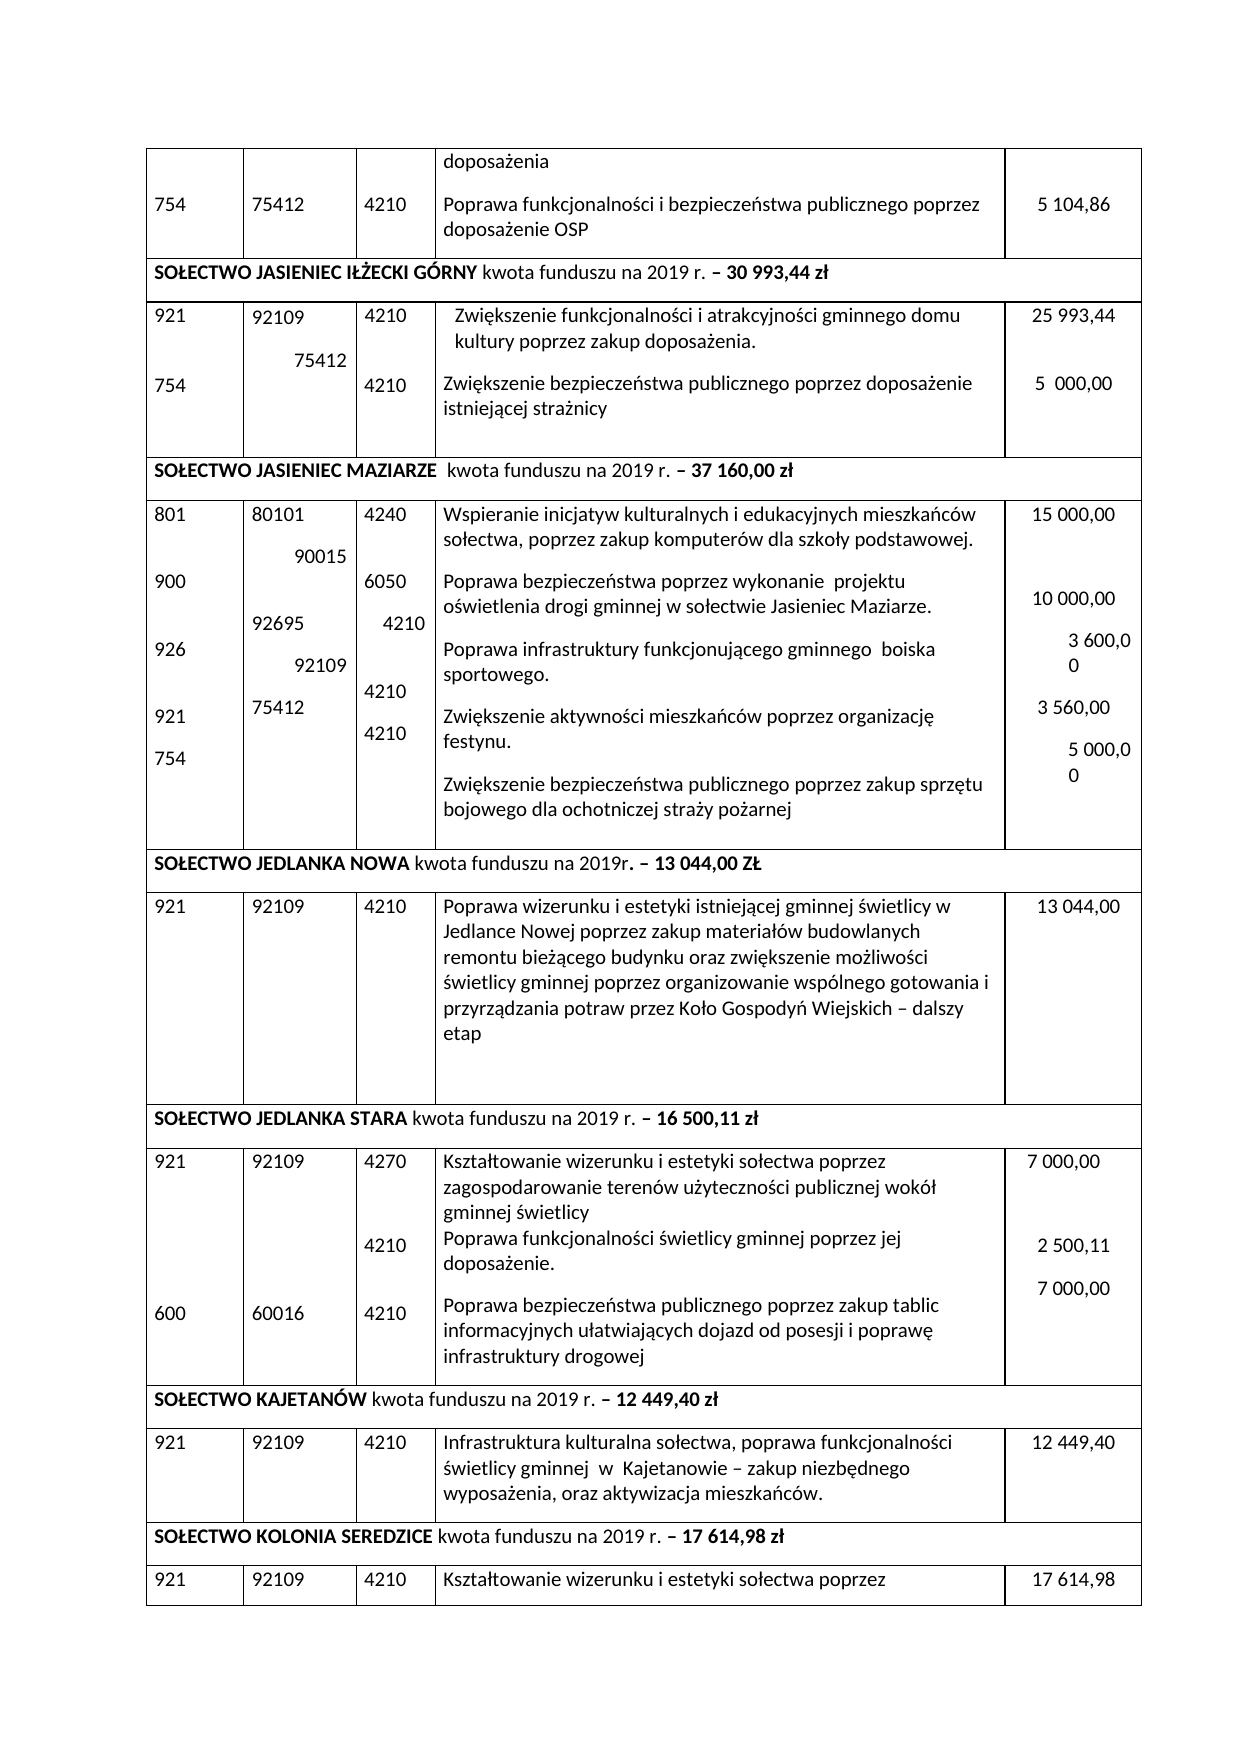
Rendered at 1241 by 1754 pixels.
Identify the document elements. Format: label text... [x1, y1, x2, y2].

table_cell 4210 [357, 1429, 435, 1522]
table_cell 4270 4210 4210 [357, 1149, 435, 1385]
table_cell 92109 75412 [244, 303, 356, 457]
table_cell 92109 [244, 1566, 356, 1604]
table_cell Kształtowanie wizerunku i estetyki sołectwa poprzez [436, 1566, 1004, 1604]
table_cell SOŁECTWO KOLONIA SEREDZICE kwota funduszu na 2019 r. – 17 614,98 zł [147, 1523, 1141, 1565]
table_cell 921 600 [147, 1149, 243, 1385]
table_cell SOŁECTWO JEDLANKA STARA kwota funduszu na 2019 r. – 16 500,11 zł [147, 1105, 1141, 1147]
table_cell Poprawa wizerunku i estetyki istniejącej gminnej świetlicy w Jedlance Nowej poprzez zakup materiałów budowlanych remontu bieżącego budynku oraz zwiększenie możliwości świetlicy gminnej poprzez organizowanie wspólnego gotowania i przyrządzania potraw przez Koło Gospodyń Wiejskich – dalszy etap [436, 893, 1004, 1104]
table_cell 92109 60016 [244, 1149, 356, 1385]
table_cell 92109 [244, 893, 356, 1104]
table_cell SOŁECTWO KAJETANÓW kwota funduszu na 2019 r. – 12 449,40 zł [147, 1386, 1141, 1428]
table_cell 75412 [244, 149, 356, 258]
table_cell doposażenia Poprawa funkcjonalności i bezpieczeństwa publicznego poprzez doposażenie OSP [436, 149, 1004, 258]
table_cell Infrastruktura kulturalna sołectwa, poprawa funkcjonalności świetlicy gminnej w Kajetanowie – zakup niezbędnego wyposażenia, oraz aktywizacja mieszkańców. [436, 1429, 1004, 1522]
table_cell 12 449,40 [1006, 1429, 1141, 1522]
table_cell 921 [147, 1566, 243, 1604]
table_cell 4210 [357, 1566, 435, 1604]
table_cell Kształtowanie wizerunku i estetyki sołectwa poprzez zagospodarowanie terenów użyteczności publicznej wokół gminnej świetlicy Poprawa funkcjonalności świetlicy gminnej poprzez jej doposażenie. Poprawa bezpieczeństwa publicznego poprzez zakup tablic informacyjnych ułatwiających dojazd od posesji i poprawę infrastruktury drogowej [436, 1149, 1004, 1385]
table_cell 92109 [244, 1429, 356, 1522]
table_cell 4210 4210 [357, 303, 435, 457]
table_cell 921 [147, 893, 243, 1104]
table_cell 5 104,86 [1006, 149, 1141, 258]
table_cell 4210 [357, 893, 435, 1104]
table_cell 13 044,00 [1006, 893, 1141, 1104]
table_cell 4210 [357, 149, 435, 258]
table_cell 17 614,98 [1006, 1566, 1141, 1604]
table_cell Wspieranie inicjatyw kulturalnych i edukacyjnych mieszkańców sołectwa, poprzez zakup komputerów dla szkoły podstawowej. Poprawa bezpieczeństwa poprzez wykonanie projektu oświetlenia drogi gminnej w sołectwie Jasieniec Maziarze. Poprawa infrastruktury funkcjonującego gminnego boiska sportowego. Zwiększenie aktywności mieszkańców poprzez organizację festynu. Zwiększenie bezpieczeństwa publicznego poprzez zakup sprzętu bojowego dla ochotniczej straży pożarnej [436, 501, 1004, 849]
table_cell 80101 90015 92695 92109 75412 [244, 501, 356, 849]
table_cell SOŁECTWO JASIENIEC MAZIARZE kwota funduszu na 2019 r. – 37 160,00 zł [147, 458, 1141, 500]
table_cell 25 993,44 5 000,00 [1006, 303, 1141, 457]
table_cell 801 900 926 921 754 [147, 501, 243, 849]
table_cell 921 754 [147, 303, 243, 457]
table_cell 7 000,00 2 500,11 7 000,00 [1006, 1149, 1141, 1385]
table_cell 15 000,00 10 000,00 3 600,00 3 560,00 5 000,00 [1006, 501, 1141, 849]
table_cell Zwiększenie funkcjonalności i atrakcyjności gminnego domu kultury poprzez zakup doposażenia. Zwiększenie bezpieczeństwa publicznego poprzez doposażenie istniejącej strażnicy [436, 303, 1004, 457]
table_cell 4240 6050 4210 4210 4210 [357, 501, 435, 849]
table_cell SOŁECTWO JASIENIEC IŁŻECKI GÓRNY kwota funduszu na 2019 r. – 30 993,44 zł [147, 259, 1141, 301]
table_cell 754 [147, 149, 243, 258]
table_cell 921 [147, 1429, 243, 1522]
table_cell SOŁECTWO JEDLANKA NOWA kwota funduszu na 2019r. – 13 044,00 ZŁ [147, 850, 1141, 892]
